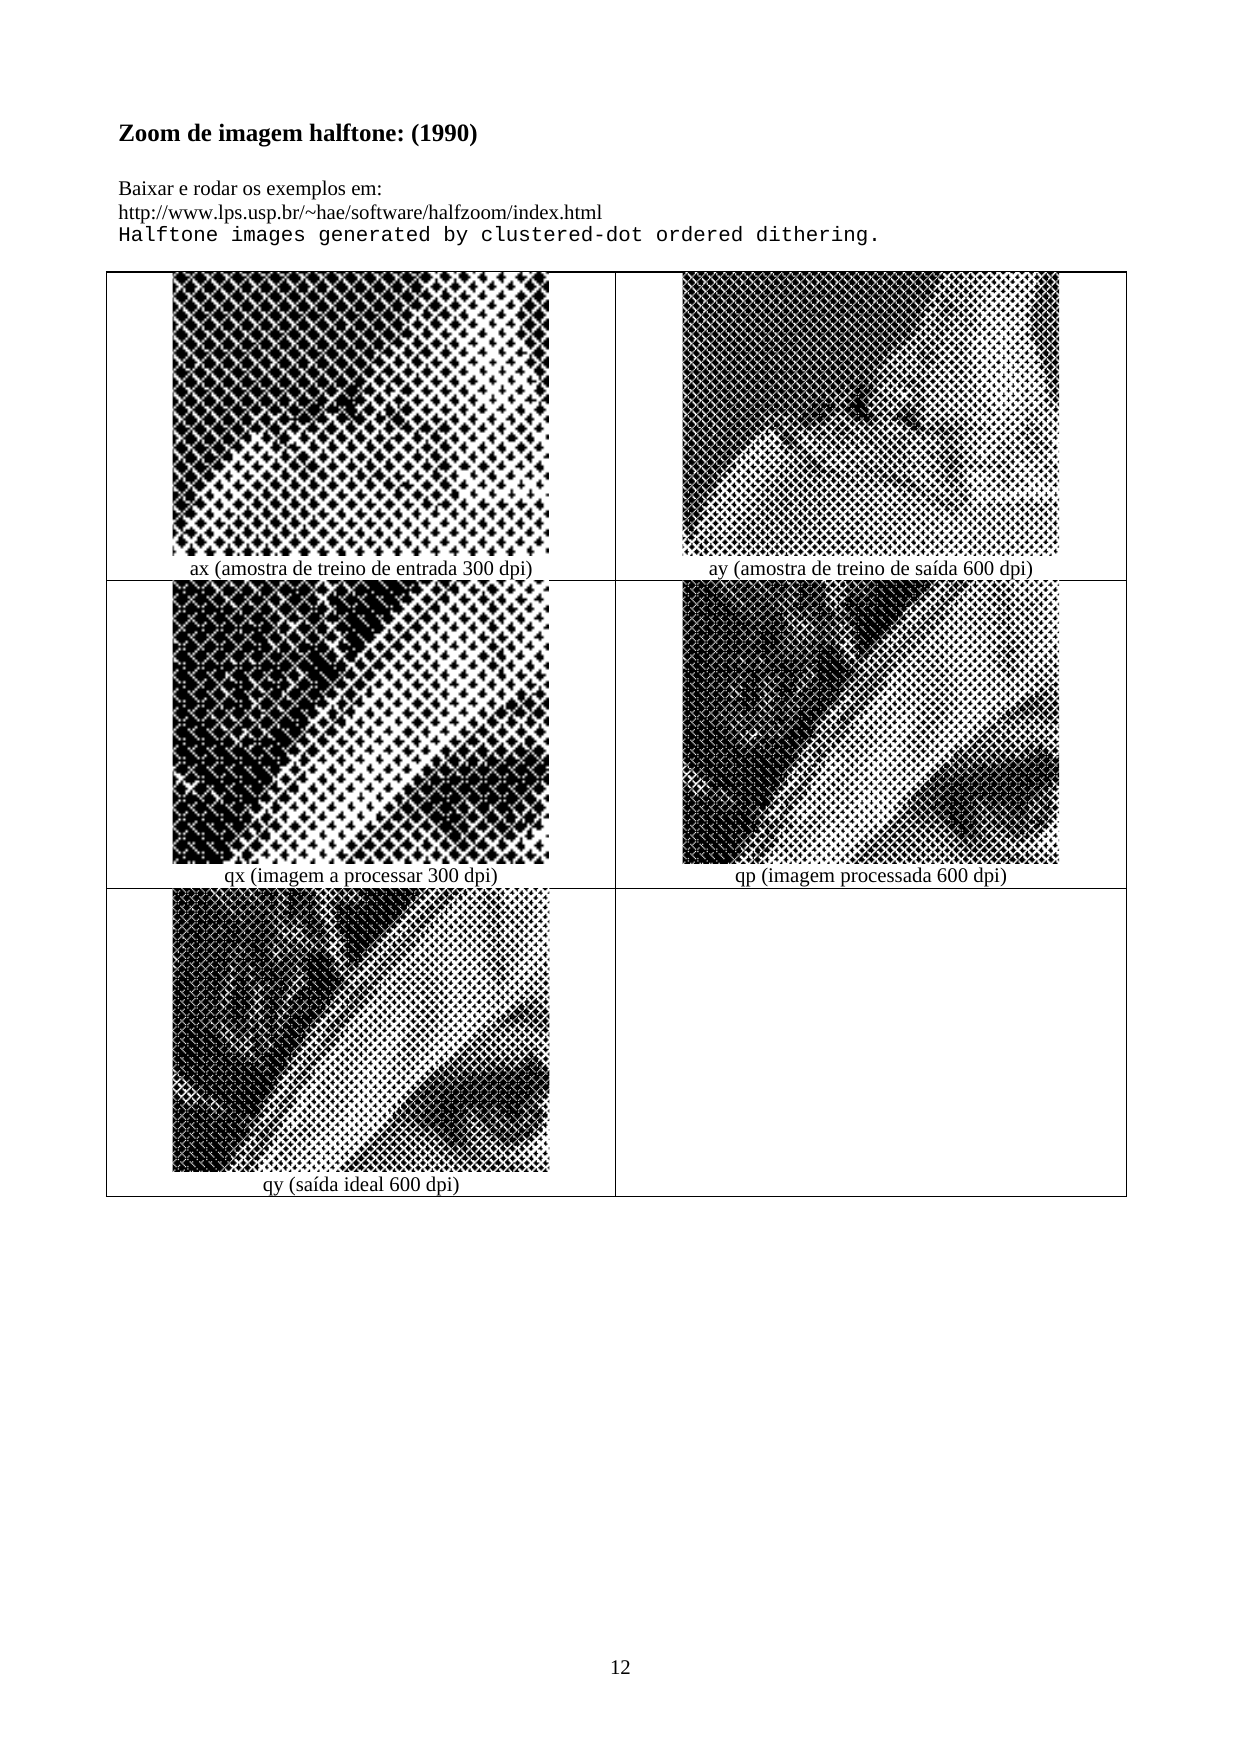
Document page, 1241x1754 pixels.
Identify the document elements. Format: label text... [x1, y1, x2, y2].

table_cell [616, 889, 1126, 1196]
table_cell qy (saída ideal 600 dpi) [107, 889, 615, 1196]
text http://www.lps.usp.br/~hae/software/halfzoom/index.html [118, 200, 1122, 224]
table_header ax (amostra de treino de entrada 300 dpi) [107, 273, 615, 579]
text Zoom de imagem halftone: (1990) [118, 118, 1122, 147]
table_header ay (amostra de treino de saída 600 dpi) [616, 273, 1126, 579]
table_cell qp (imagem processada 600 dpi) [616, 581, 1126, 887]
text Baixar e rodar os exemplos em: [118, 176, 1122, 200]
table_cell qx (imagem a processar 300 dpi) [107, 581, 615, 887]
text Halftone images generated by clustered-dot ordered dithering. [118, 224, 1122, 247]
